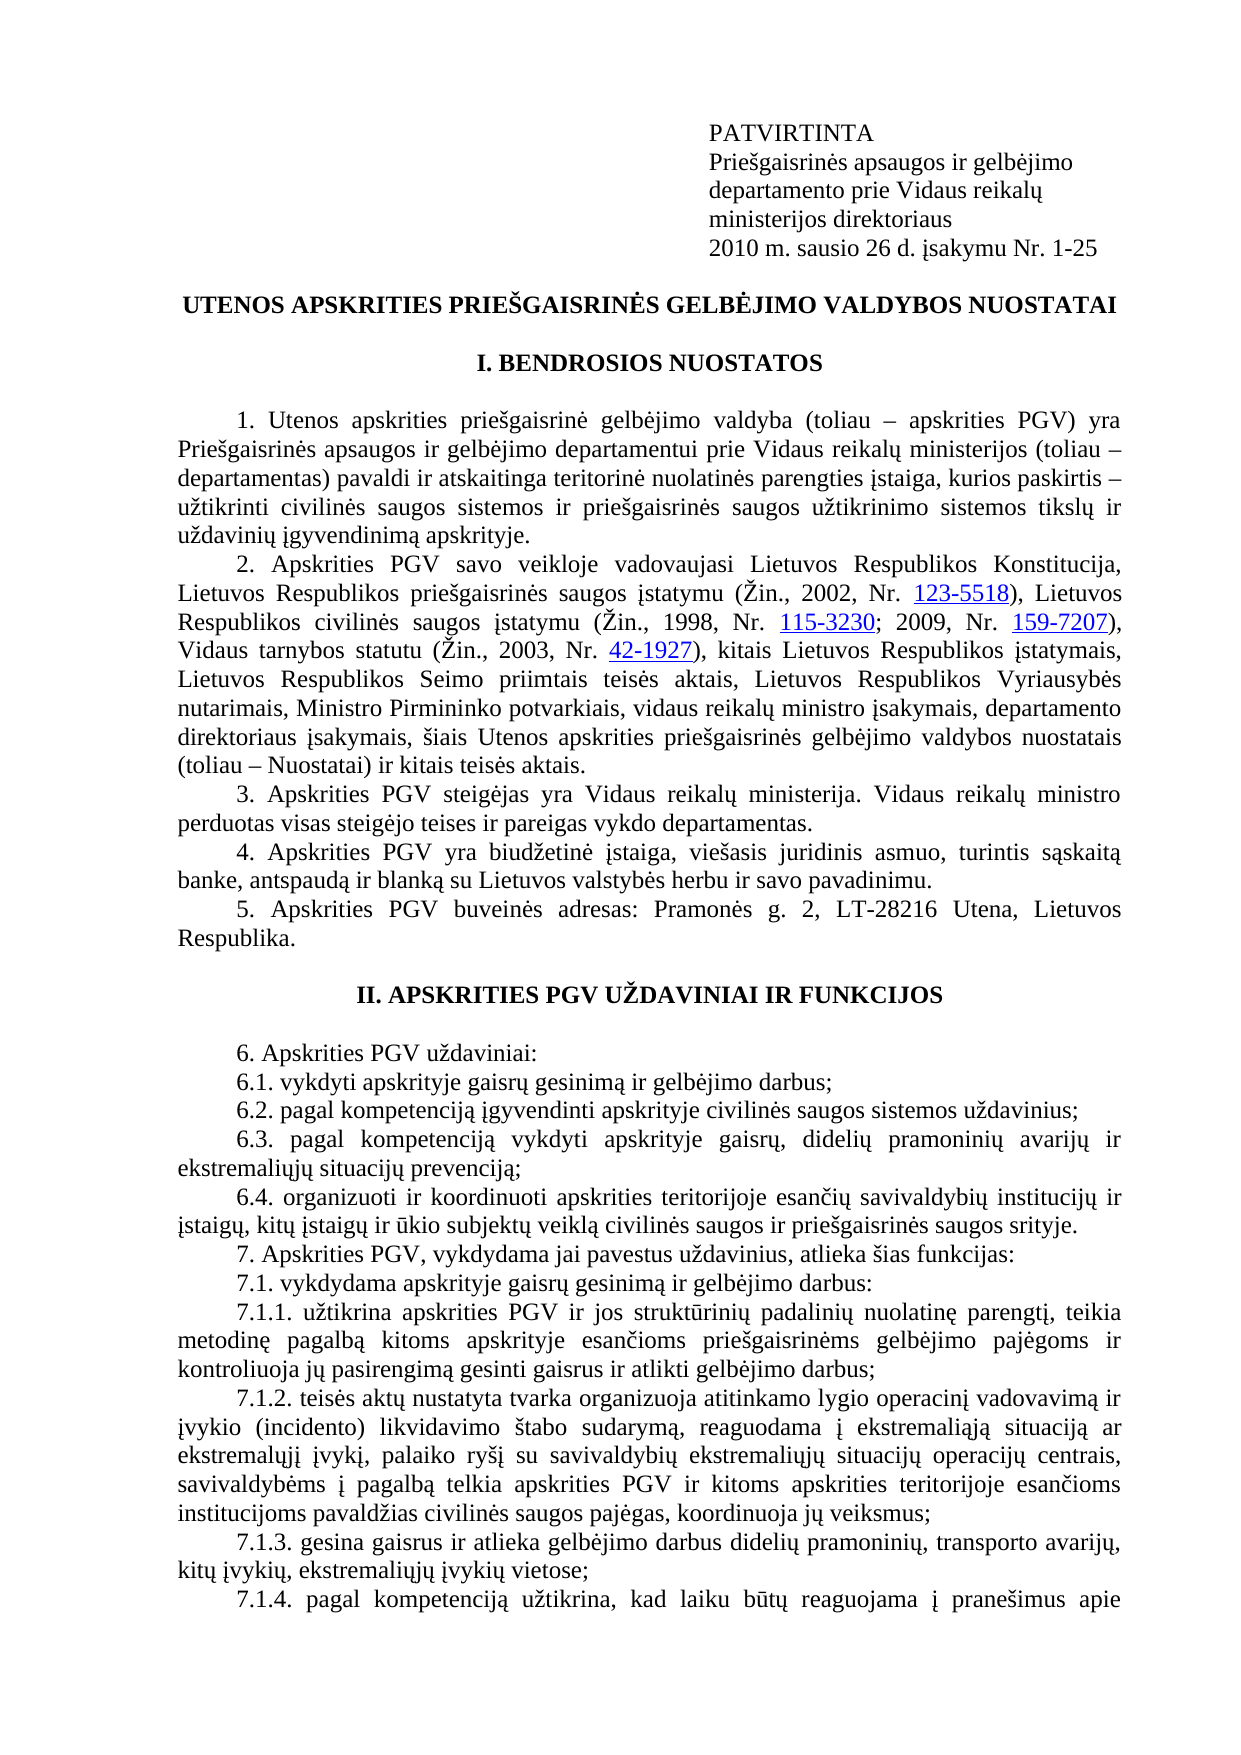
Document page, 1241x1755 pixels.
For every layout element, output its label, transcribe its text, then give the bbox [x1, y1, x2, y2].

text 6.3. pagal kompetenciją vykdyti apskrityje gaisrų, didelių pramoninių avarijų ir ekstremaliųjų situacijų prevenciją; [177, 1124, 1122, 1182]
text II. APSKRITIES PGV UŽDAVINIAI IR FUNKCIJOS [177, 981, 1122, 1009]
text 7.1.1. užtikrina apskrities PGV ir jos struktūrinių padalinių nuolatinę parengtį, teikia metodinę pagalbą kitoms apskrityje esančioms priešgaisrinėms gelbėjimo pajėgoms ir kontroliuoja jų pasirengimą gesinti gaisrus ir atlikti gelbėjimo darbus; [177, 1297, 1122, 1383]
text 6. Apskrities PGV uždaviniai: [177, 1038, 1122, 1067]
text 2010 m. sausio 26 d. įsakymu Nr. 1-25 [177, 233, 1122, 262]
text 7.1.3. gesina gaisrus ir atlieka gelbėjimo darbus didelių pramoninių, transporto avarijų, kitų įvykių, ekstremaliųjų įvykių vietose; [177, 1527, 1122, 1584]
text 3. Apskrities PGV steigėjas yra Vidaus reikalų ministerija. Vidaus reikalų ministro perduotas visas steigėjo teises ir pareigas vykdo departamentas. [177, 779, 1122, 837]
text 1. Utenos apskrities priešgaisrinė gelbėjimo valdyba (toliau – apskrities PGV) yra Priešgaisrinės apsaugos ir gelbėjimo departamentui prie Vidaus reikalų ministerijos (toliau – departamentas) pavaldi ir atskaitinga teritorinė nuolatinės parengties įstaiga, kurios paskirtis – užtikrinti civilinės saugos sistemos ir priešgaisrinės saugos užtikrinimo sistemos tikslų ir uždavinių įgyvendinimą apskrityje. [177, 406, 1122, 549]
text ministerijos direktoriaus [177, 204, 1122, 233]
text 7.1.2. teisės aktų nustatyta tvarka organizuoja atitinkamo lygio operacinį vadovavimą ir įvykio (incidento) likvidavimo štabo sudarymą, reaguodama į ekstremaliąją situaciją ar ekstremalųjį įvykį, palaiko ryšį su savivaldybių ekstremaliųjų situacijų operacijų centrais, savivaldybėms į pagalbą telkia apskrities PGV ir kitoms apskrities teritorijoje esančioms institucijoms pavaldžias civilinės saugos pajėgas, koordinuoja jų veiksmus; [177, 1383, 1122, 1527]
text 7.1. vykdydama apskrityje gaisrų gesinimą ir gelbėjimo darbus: [177, 1268, 1122, 1297]
text 7. Apskrities PGV, vykdydama jai pavestus uždavinius, atlieka šias funkcijas: [177, 1239, 1122, 1268]
text departamento prie Vidaus reikalų [177, 176, 1122, 204]
text 6.1. vykdyti apskrityje gaisrų gesinimą ir gelbėjimo darbus; [177, 1067, 1122, 1096]
text 2. Apskrities PGV savo veikloje vadovaujasi Lietuvos Respublikos Konstitucija, Lietuvos Respublikos priešgaisrinės saugos įstatymu (Žin., 2002, Nr. 123-5518), Lietuvos Respublikos civilinės saugos įstatymu (Žin., 1998, Nr. 115-3230; 2009, Nr. 159-7207), Vidaus tarnybos statutu (Žin., 2003, Nr. 42-1927), kitais Lietuvos Respublikos įstatymais, Lietuvos Respublikos Seimo priimtais teisės aktais, Lietuvos Respublikos Vyriausybės nutarimais, Ministro Pirmininko potvarkiais, vidaus reikalų ministro įsakymais, departamento direktoriaus įsakymais, šiais Utenos apskrities priešgaisrinės gelbėjimo valdybos nuostatais (toliau – Nuostatai) ir kitais teisės aktais. [177, 549, 1122, 779]
text 6.4. organizuoti ir koordinuoti apskrities teritorijoje esančių savivaldybių institucijų ir įstaigų, kitų įstaigų ir ūkio subjektų veiklą civilinės saugos ir priešgaisrinės saugos srityje. [177, 1182, 1122, 1239]
text PATVIRTINTA [709, 118, 1122, 147]
text 5. Apskrities PGV buveinės adresas: Pramonės g. 2, LT-28216 Utena, Lietuvos Respublika. [177, 894, 1122, 952]
text Priešgaisrinės apsaugos ir gelbėjimo [177, 147, 1122, 176]
text I. BENDROSIOS NUOSTATOS [177, 348, 1122, 377]
text 6.2. pagal kompetenciją įgyvendinti apskrityje civilinės saugos sistemos uždavinius; [177, 1096, 1122, 1124]
text 7.1.4. pagal kompetenciją užtikrina, kad laiku būtų reaguojama į pranešimus apie [177, 1584, 1122, 1613]
text UTENOS APSKRITIES PRIEŠGAISRINĖS GELBĖJIMO VALDYBOS NUOSTATAI [177, 291, 1122, 319]
text 4. Apskrities PGV yra biudžetinė įstaiga, viešasis juridinis asmuo, turintis sąskaitą banke, antspaudą ir blanką su Lietuvos valstybės herbu ir savo pavadinimu. [177, 837, 1122, 894]
